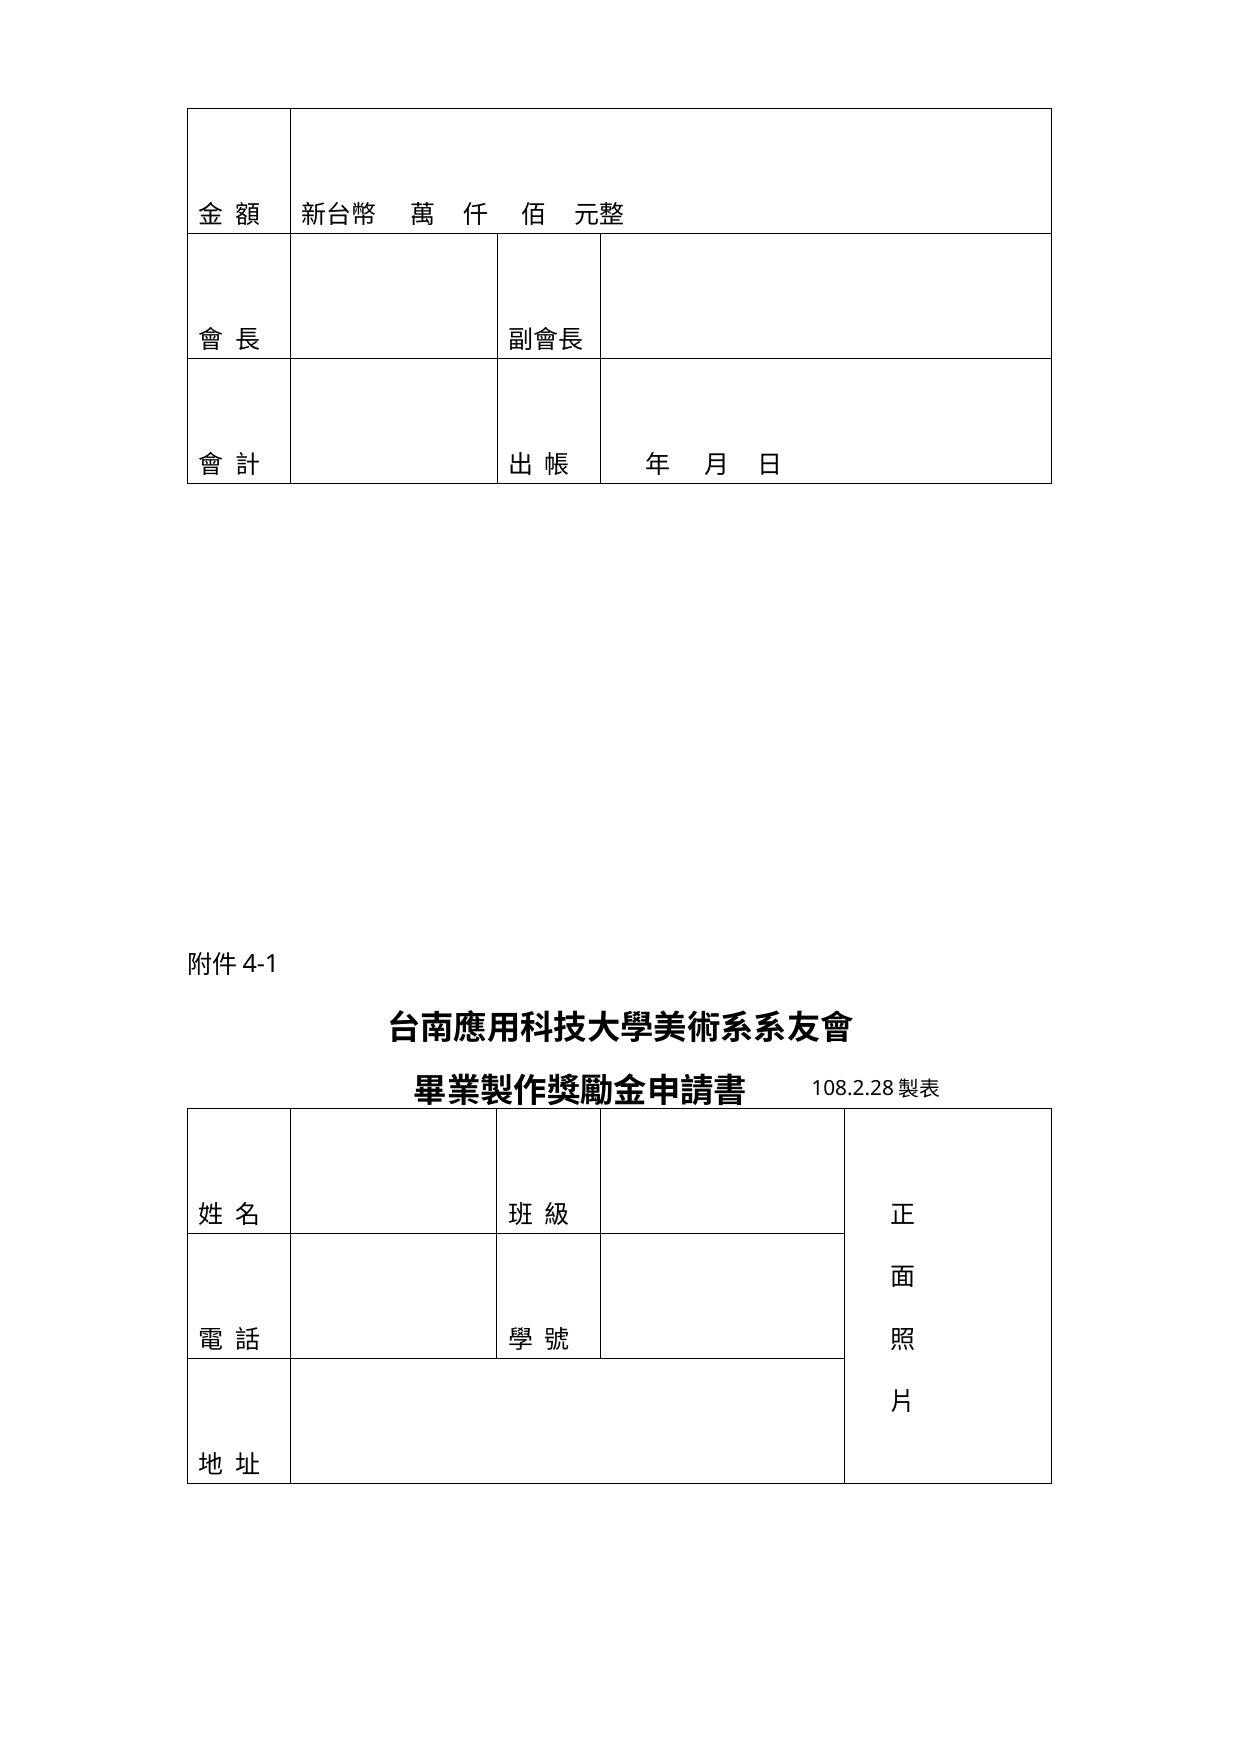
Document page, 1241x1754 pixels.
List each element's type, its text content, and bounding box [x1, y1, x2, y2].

table_cell 年 月 日 [601, 359, 1051, 483]
table_cell 副會長 [498, 234, 600, 358]
table_cell 會 計 [188, 359, 290, 483]
table_header 姓 名 [188, 1109, 290, 1233]
text 附件4-1 [187, 921, 1053, 983]
text 台南應用科技大學美術系系友會 [187, 983, 1053, 1046]
table_cell 新台幣 萬 仟 佰 元整 [291, 109, 1051, 233]
table_cell [601, 234, 1051, 358]
text 畢業製作獎勵金申請書 108.2.28製表 [187, 1046, 1053, 1108]
table_cell [291, 359, 497, 483]
table_header 班 級 [497, 1109, 600, 1233]
table_cell 會 長 [188, 234, 290, 358]
table_cell [291, 234, 497, 358]
table_cell 地 址 [188, 1359, 290, 1483]
table_cell [291, 1359, 844, 1483]
table_cell 學 號 [497, 1234, 600, 1358]
table_header 正 面 照 片 [845, 1109, 1051, 1483]
table_cell 出 帳 [498, 359, 600, 483]
table_cell 電 話 [188, 1234, 290, 1358]
table_cell 金 額 [188, 109, 290, 233]
table_cell [291, 1234, 496, 1358]
table_header [601, 1109, 844, 1233]
table_cell [601, 1234, 844, 1358]
table_header [291, 1109, 496, 1233]
